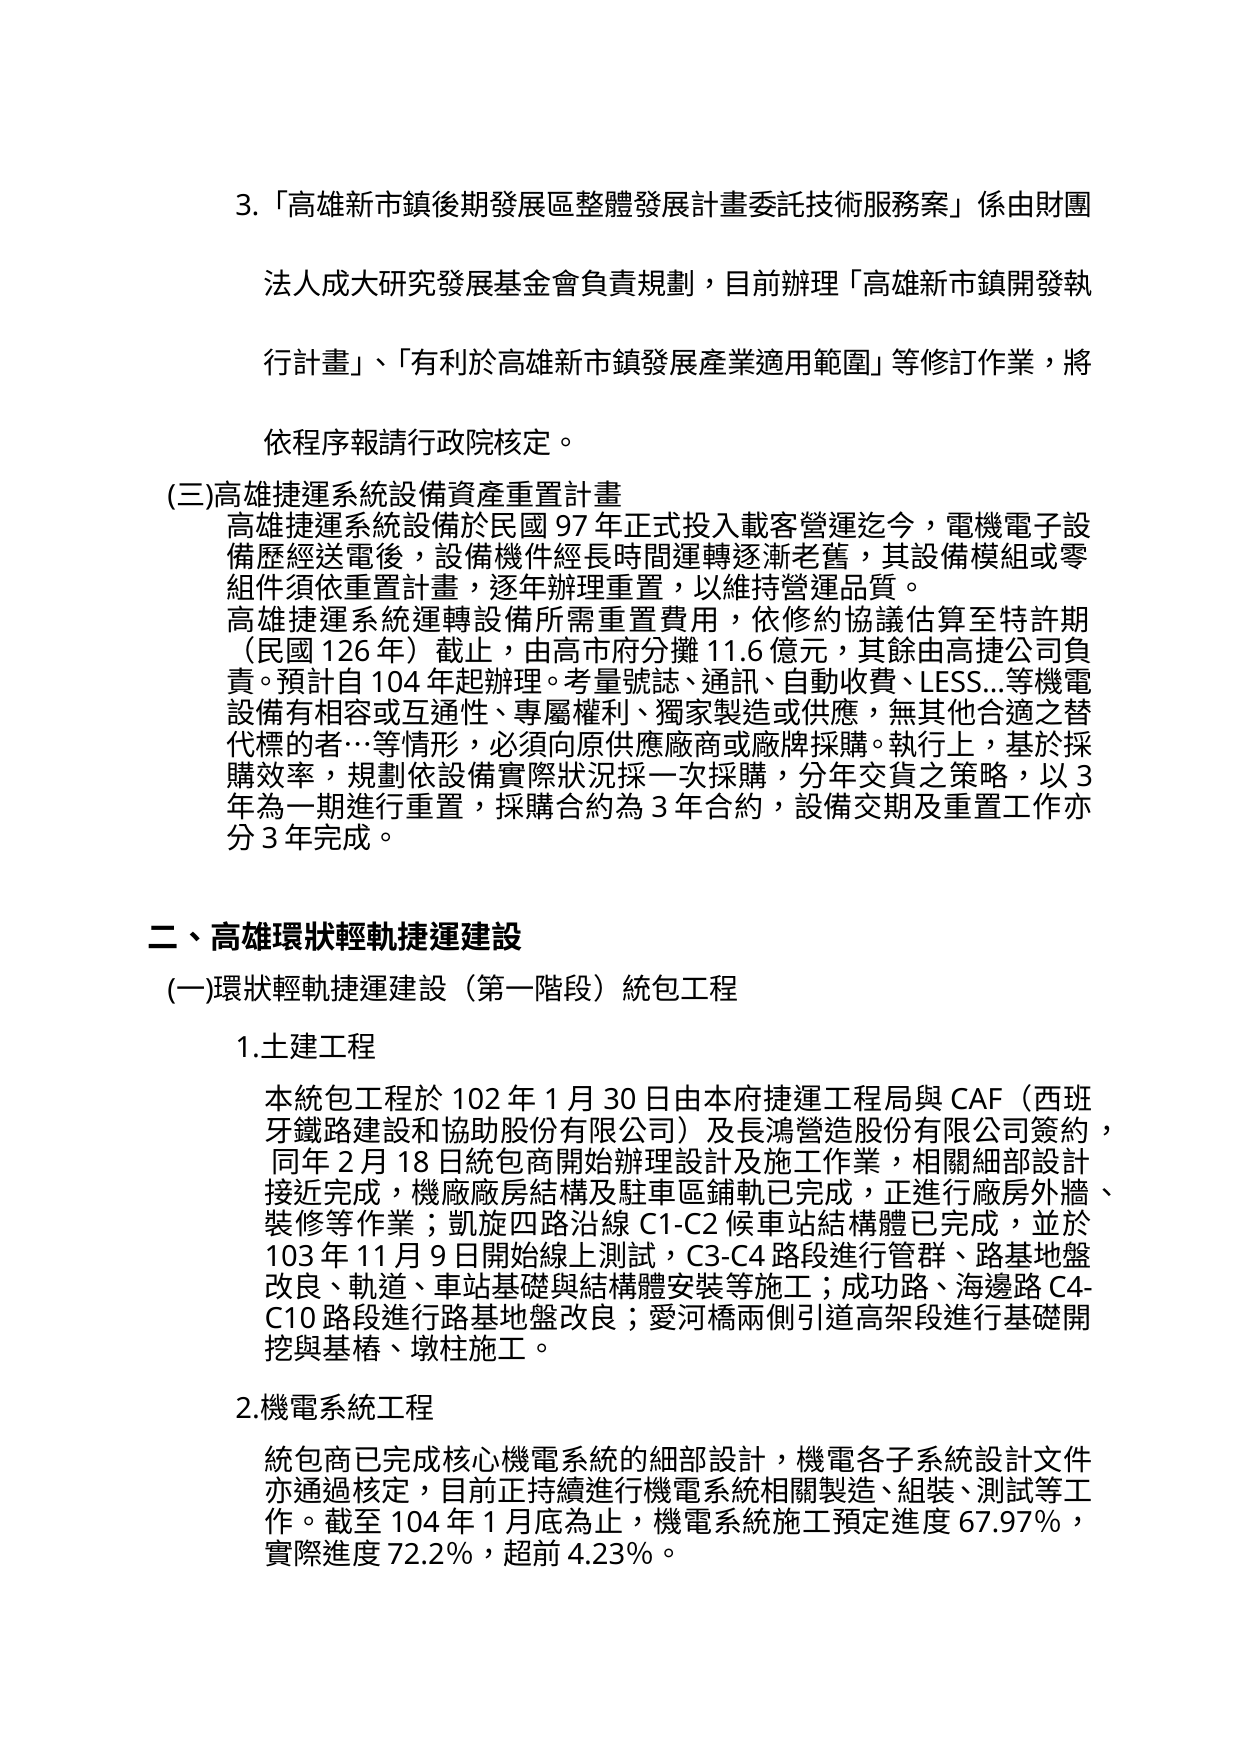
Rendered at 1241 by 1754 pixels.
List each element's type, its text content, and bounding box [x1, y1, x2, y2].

text 高雄捷運系統運轉設備所需重置費用，依修約協議估算至特許期（民國126年）截止，由高市府分攤11.6億元，其餘由高捷公司負責。預計自104年起辦理。考量號誌、通訊、自動收費、LESS…等機電設備有相容或互通性、專屬權利、獨家製造或供應，無其他合適之替代標的者…等情形，必須向原供應廠商或廠牌採購。執行上，基於採購效率，規劃依設備實際狀況採一次採購，分年交貨之策略，以3年為一期進行重置，採購合約為3年合約，設備交期及重置工作亦分3年完成。 [226, 605, 1092, 855]
text 統包商已完成核心機電系統的細部設計，機電各子系統設計文件亦通過核定，目前正持續進行機電系統相關製造、組裝、測試等工作。截至104年1月底為止，機電系統施工預定進度67.97％，實際進度72.2％，超前4.23％。 [264, 1445, 1092, 1570]
text 二、高雄環狀輕軌捷運建設 [148, 895, 1092, 974]
text (一)環狀輕軌捷運建設（第一階段）統包工程 [148, 974, 1092, 1005]
text 1.土建工程 [235, 1005, 1092, 1085]
text (三)高雄捷運系統設備資產重置計畫 [148, 480, 1092, 511]
text 3.「高雄新市鎮後期發展區整體發展計畫委託技術服務案」係由財團法人成大研究發展基金會負責規劃，目前辦理「高雄新市鎮開發執行計畫」、「有利於高雄新市鎮發展產業適用範圍」等修訂作業，將依程序報請行政院核定。 [235, 163, 1092, 480]
text 2.機電系統工程 [235, 1366, 1092, 1445]
text 高雄捷運系統設備於民國97年正式投入載客營運迄今，電機電子設備歷經送電後，設備機件經長時間運轉逐漸老舊，其設備模組或零組件須依重置計畫，逐年辦理重置，以維持營運品質。 [226, 511, 1092, 605]
text 本統包工程於102年1月30日由本府捷運工程局與CAF（西班牙鐵路建設和協助股份有限公司）及長鴻營造股份有限公司簽約， 同年2月18日統包商開始辦理設計及施工作業，相關細部設計接近完成，機廠廠房結構及駐車區鋪軌已完成，正進行廠房外牆、裝修等作業；凱旋四路沿線C1-C2候車站結構體已完成，並於103年11月9日開始線上測試，C3-C4路段進行管群、路基地盤改良、軌道、車站基礎與結構體安裝等施工；成功路、海邊路C4-C10路段進行路基地盤改良；愛河橋兩側引道高架段進行基礎開挖與基樁、墩柱施工。 [264, 1085, 1092, 1366]
